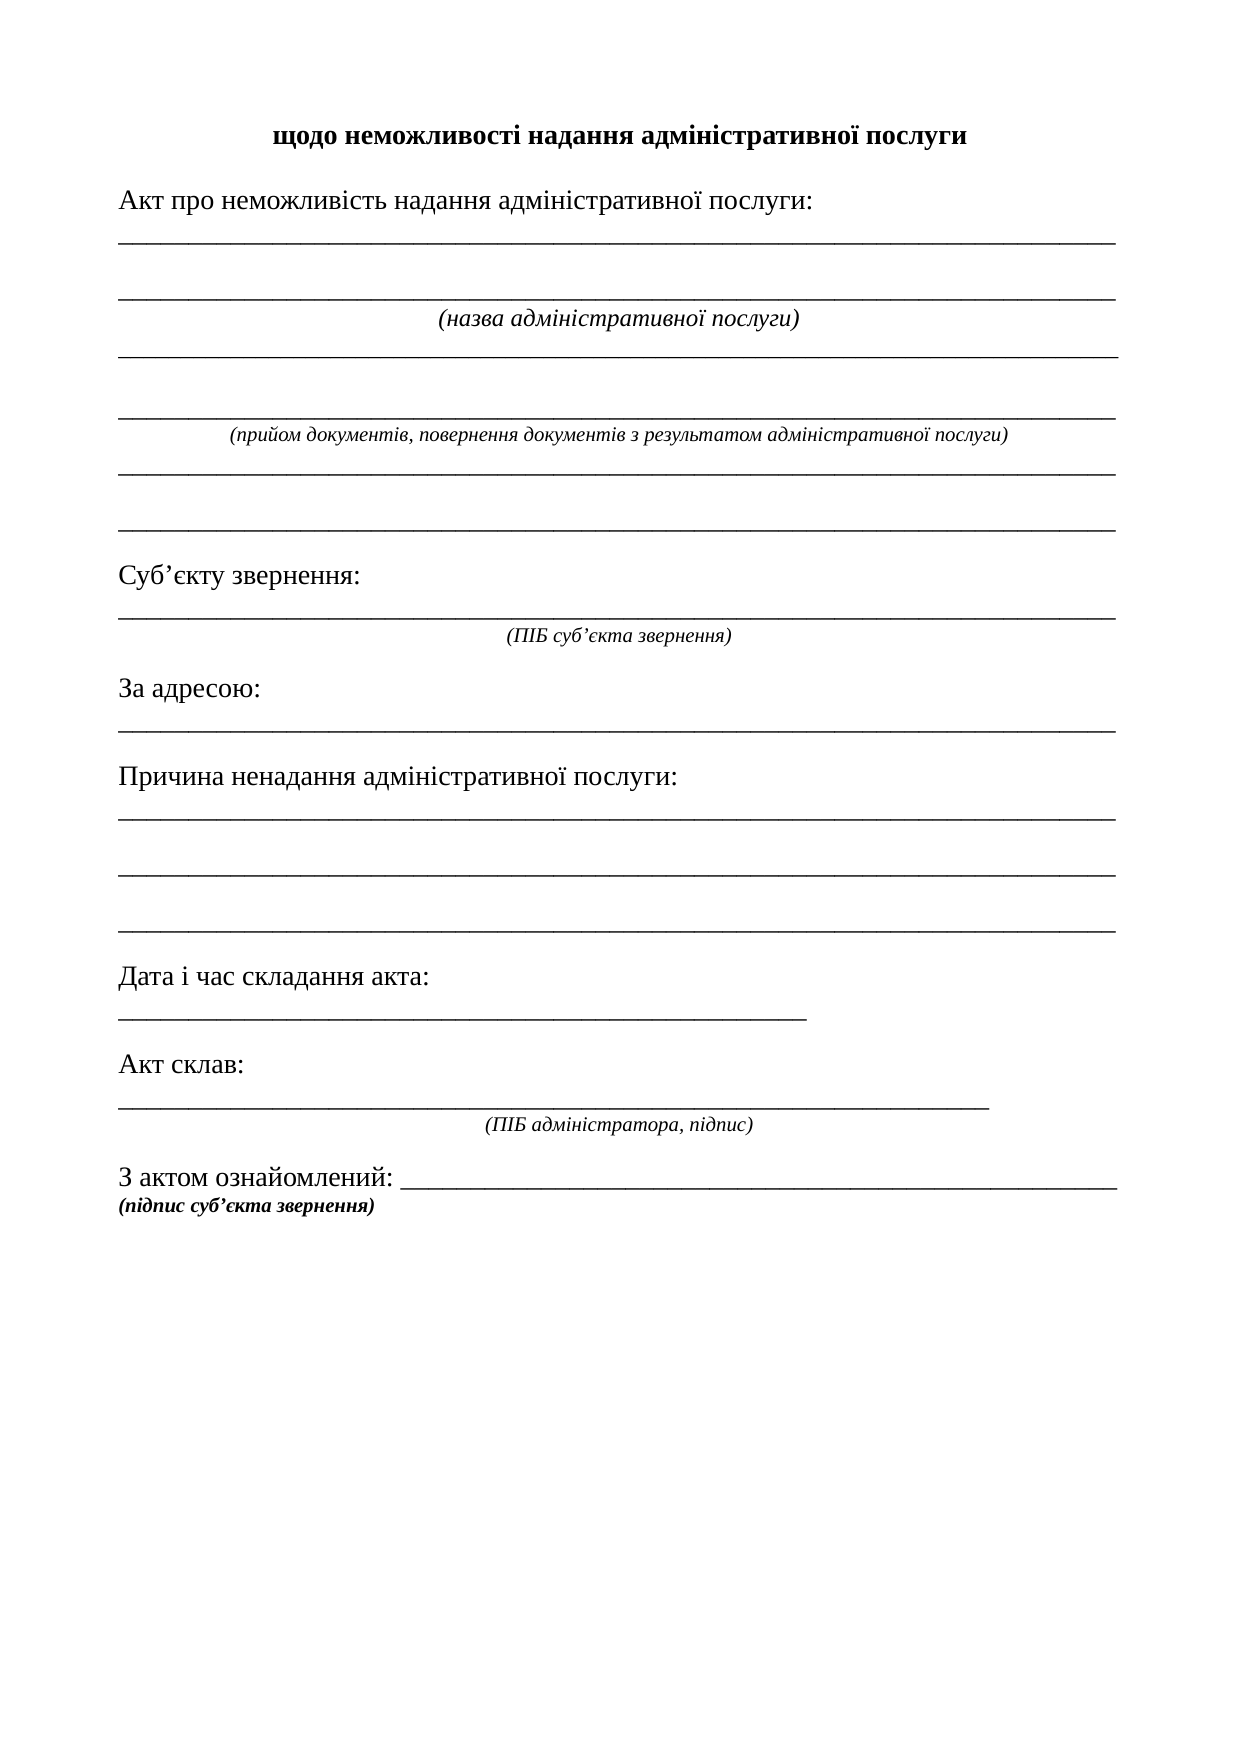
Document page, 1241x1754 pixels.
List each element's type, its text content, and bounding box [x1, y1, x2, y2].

text _______________________________________________________________________ [118, 446, 1122, 479]
text (підпис суб’єкта звернення) [118, 1192, 1122, 1217]
text (назва адміністративної послуги) [118, 303, 1122, 332]
text Дата і час складання акта: _________________________________________________ [118, 959, 1122, 1024]
text Причина ненадання адміністративної послуги: _______________________________________________________________________ [118, 759, 1122, 824]
text (прийом документів, повернення документів з результатом адміністративної послуги) [118, 422, 1122, 446]
text Акт склав: ______________________________________________________________ [118, 1047, 1122, 1112]
text _______________________________________________________________________ [118, 847, 1122, 880]
text щодо неможливості надання адміністративної послуги [118, 118, 1122, 151]
text ________________________________________________________________________________ [118, 332, 1122, 361]
text _______________________________________________________________________ [118, 271, 1122, 303]
text За адресою: _______________________________________________________________________ [118, 671, 1122, 736]
text _______________________________________________________________________ [118, 903, 1122, 936]
text (ПІБ адміністратора, підпис) [118, 1112, 1122, 1136]
text _______________________________________________________________________ [118, 502, 1122, 534]
text (ПІБ суб’єкта звернення) [118, 623, 1122, 647]
text Суб’єкту звернення: _______________________________________________________________________ [118, 558, 1122, 623]
text З актом ознайомлений: ___________________________________________________ [118, 1160, 1122, 1192]
text Акт про неможливість надання адміністративної послуги: _______________________________________________________________________ [118, 183, 1122, 248]
text _______________________________________________________________________ [118, 390, 1122, 422]
